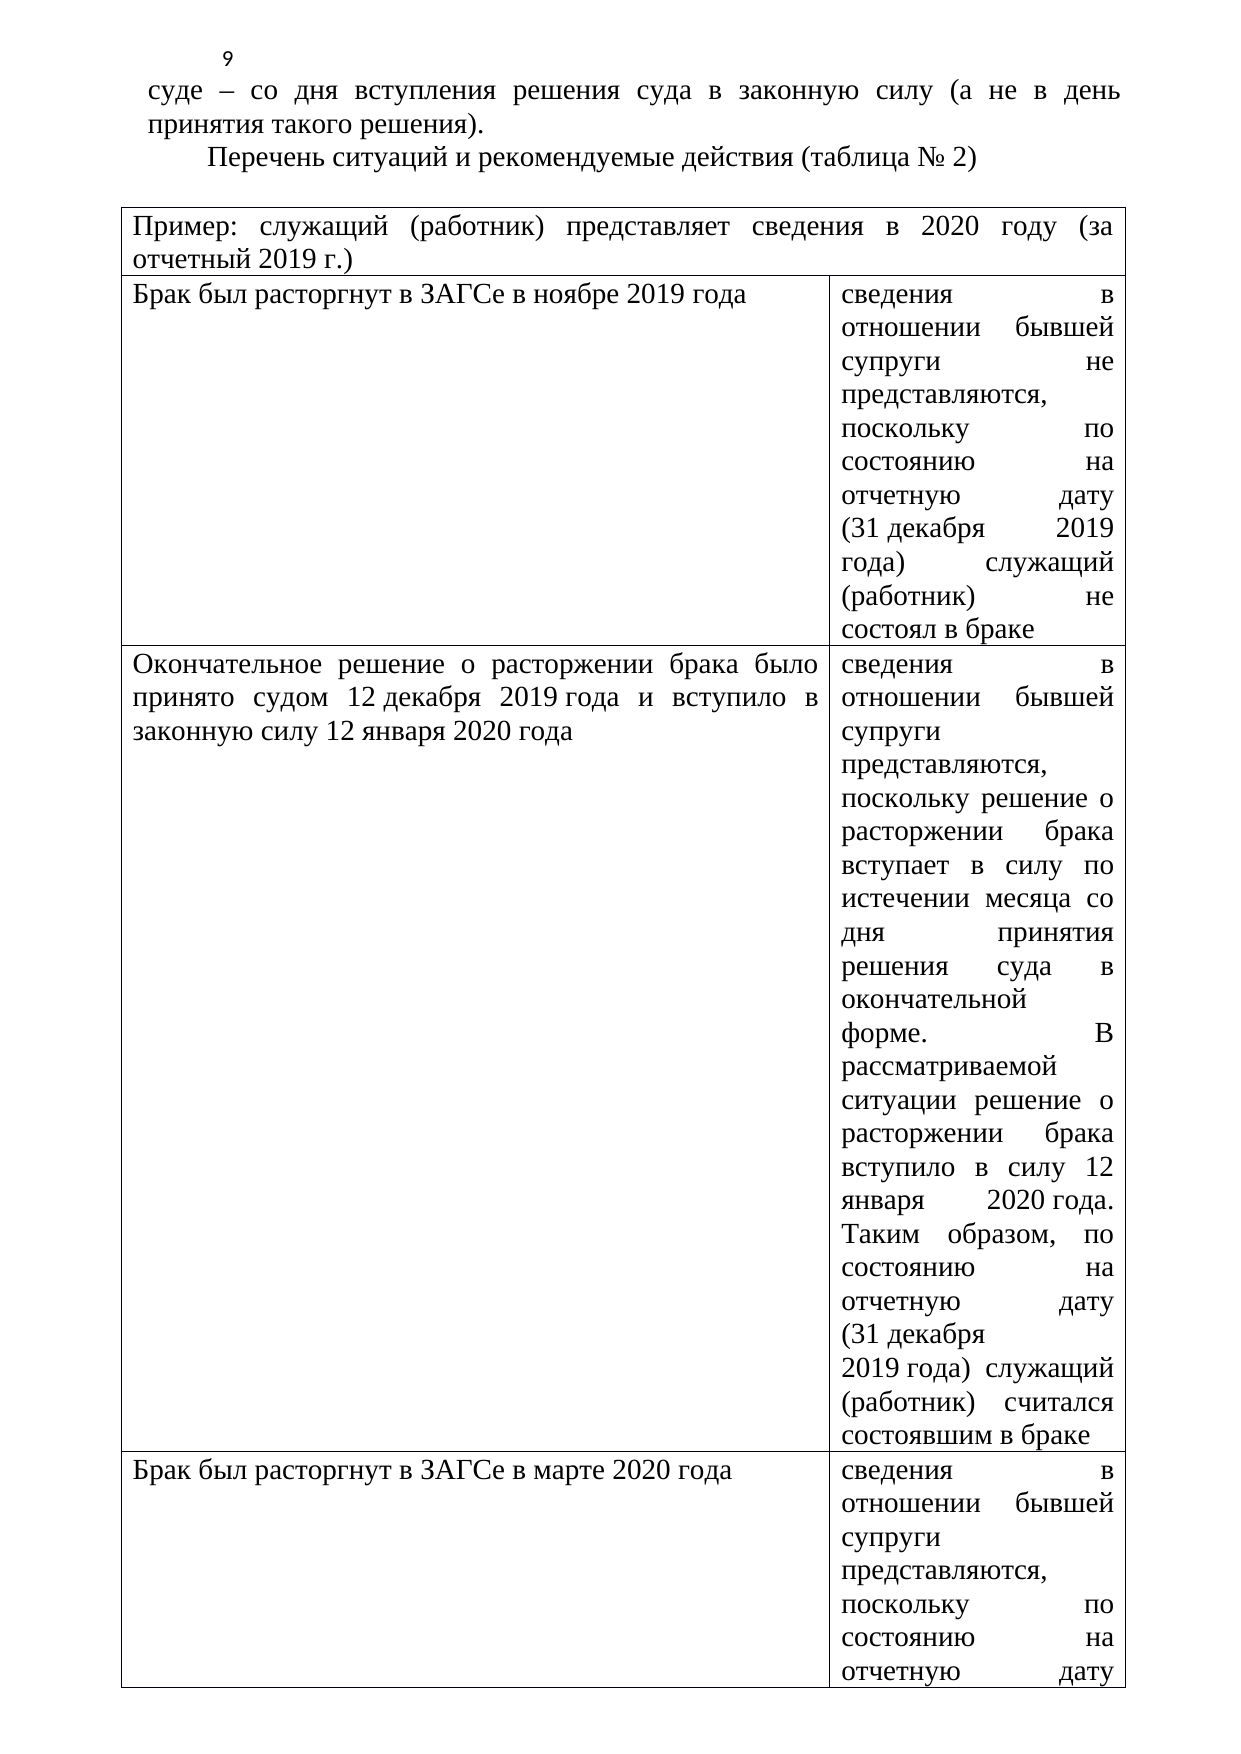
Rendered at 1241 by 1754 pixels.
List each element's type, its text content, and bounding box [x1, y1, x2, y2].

table_header Пример: служащий (работник) представляет сведения в 2020 году (за отчетный 2019 г.) [122, 208, 1125, 275]
list суде – со дня вступления решения суда в законную силу (а не в день принятия такого решения). [148, 72, 1122, 139]
table_cell Брак был расторгнут в ЗАГСе в ноябре 2019 года [122, 276, 829, 645]
table_cell сведения в отношении бывшей супруги не представляются, поскольку по состоянию на отчетную дату (31 декабря 2019 года) служащий (работник) не состоял в браке [830, 276, 1125, 645]
text Перечень ситуаций и рекомендуемые действия (таблица № 2) [148, 139, 1122, 173]
table_cell сведения в отношении бывшей супруги представляются, поскольку по состоянию на отчетную дату [830, 1452, 1125, 1687]
table_cell сведения в отношении бывшей супруги представляются, поскольку решение о расторжении брака вступает в силу по истечении месяца со дня принятия решения суда в окончательной форме. В рассматриваемой ситуации решение о расторжении брака вступило в силу 12 января 2020 года. Таким образом, по состоянию на отчетную дату (31 декабря 2019 года) служащий (работник) считался состоявшим в браке [830, 646, 1125, 1451]
table_cell Окончательное решение о расторжении брака было принято судом 12 декабря 2019 года и вступило в законную силу 12 января 2020 года [122, 646, 829, 1451]
table_cell Брак был расторгнут в ЗАГСе в марте 2020 года [122, 1452, 829, 1687]
